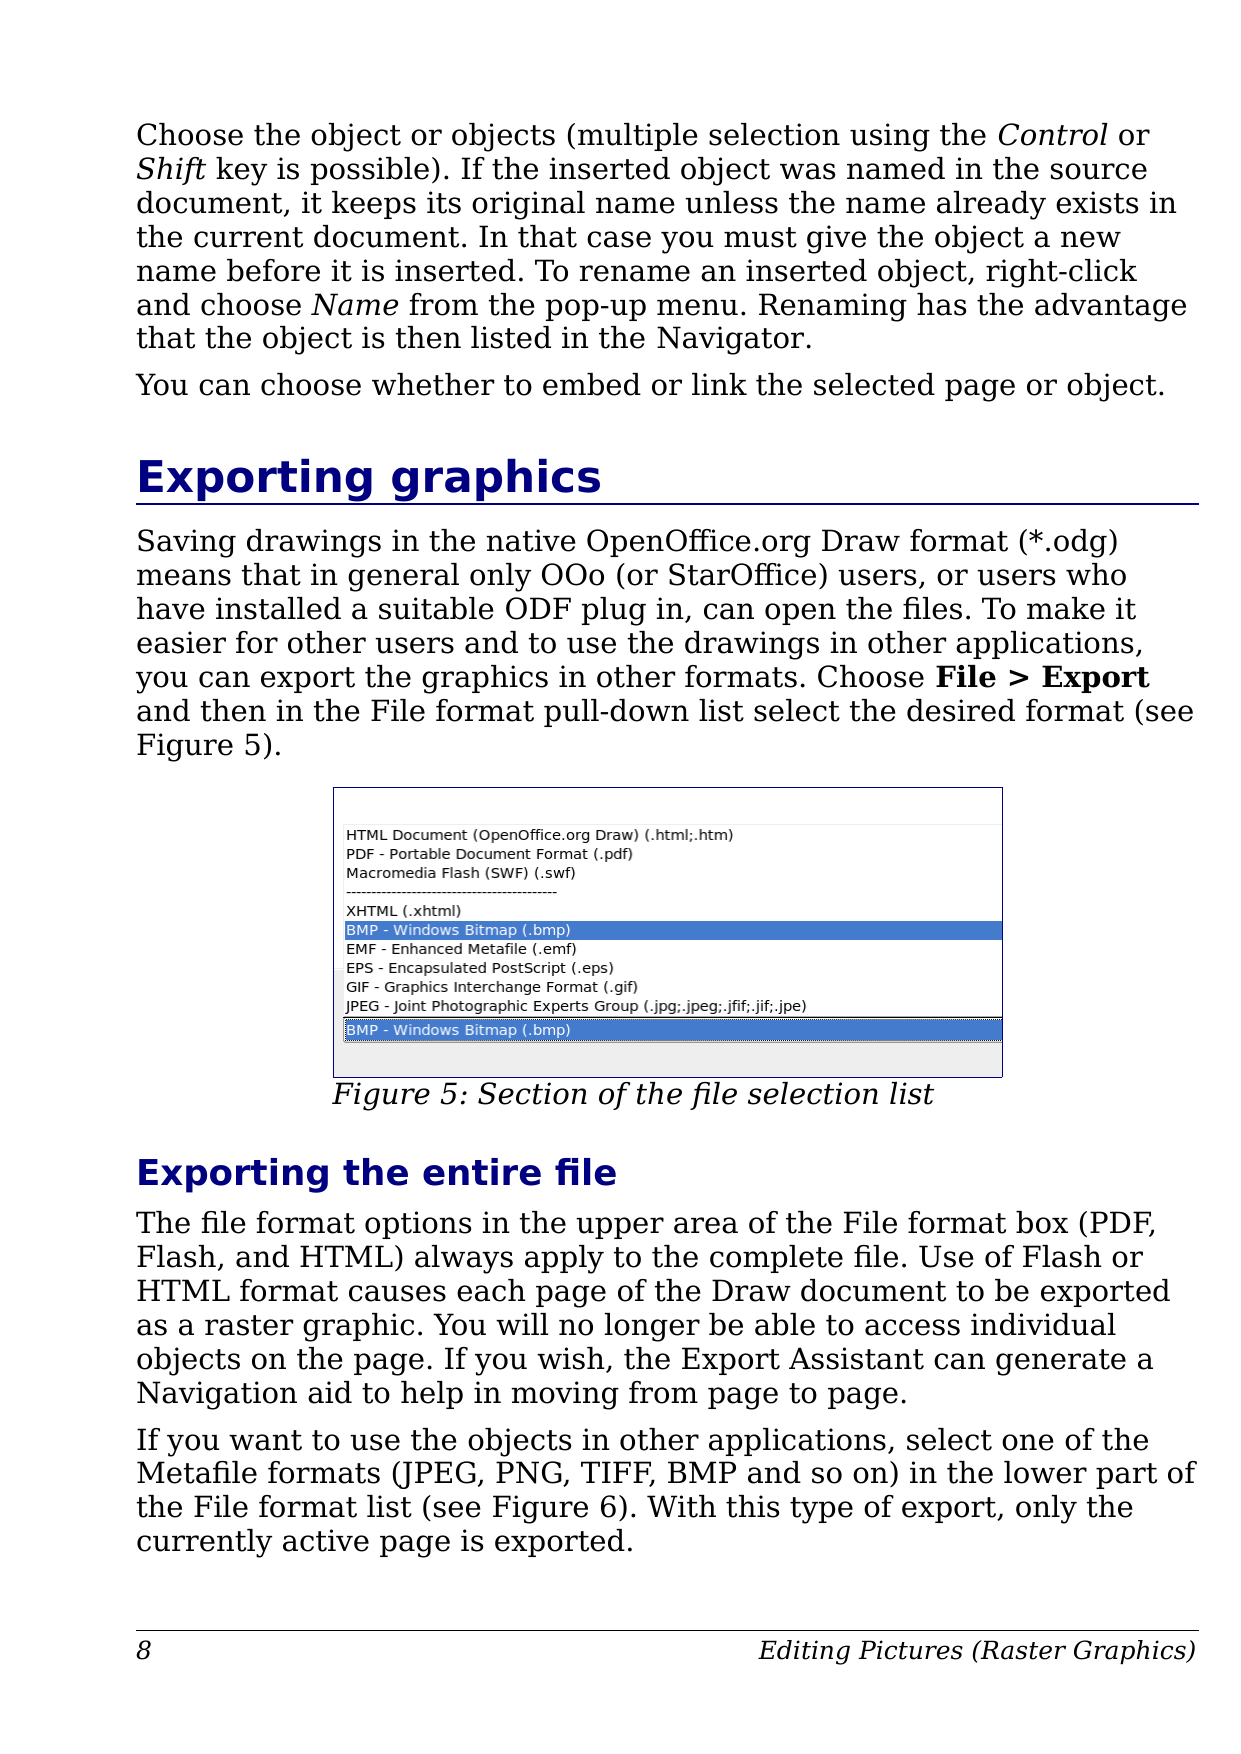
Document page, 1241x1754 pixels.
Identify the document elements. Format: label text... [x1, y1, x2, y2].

subtitle Exporting the entire file [136, 1153, 1199, 1194]
text If you want to use the objects in other applications, select one of the Metafile formats (JPEG, PNG, TIFF, BMP and so on) in the lower part of the File format list (see Figure 6). With this type of export, only the currently active page is exported. [136, 1423, 1199, 1559]
subtitle Exporting graphics [136, 452, 1199, 503]
picture [334, 788, 1002, 1077]
text Saving drawings in the native OpenOffice.org Draw format (*.odg) means that in general only OOo (or StarOffice) users, or users who have installed a suitable ODF plug in, can open the files. To make it easier for other users and to use the drawings in other applications, you can export the graphics in other formats. Choose File > Export and then in the File format pull-down list select the desired format (see Figure 5). [136, 524, 1199, 762]
text Choose the object or objects (multiple selection using the Control or Shift key is possible). If the inserted object was named in the source document, it keeps its original name unless the name already exists in the current document. In that case you must give the object a new name before it is inserted. To rename an inserted object, right-click and choose Name from the pop-up menu. Renaming has the advantage that the object is then listed in the Navigator. [136, 118, 1199, 356]
text The file format options in the upper area of the File format box (PDF, Flash, and HTML) always apply to the complete file. Use of Flash or HTML format causes each page of the Draw document to be exported as a raster graphic. You will no longer be able to access individual objects on the page. If you wish, the Export Assistant can generate a Navigation aid to help in moving from page to page. [136, 1207, 1199, 1410]
list You can choose whether to embed or link the selected page or object. [136, 368, 1199, 402]
text Figure 5: Section of the file selection list [332, 1077, 1002, 1111]
